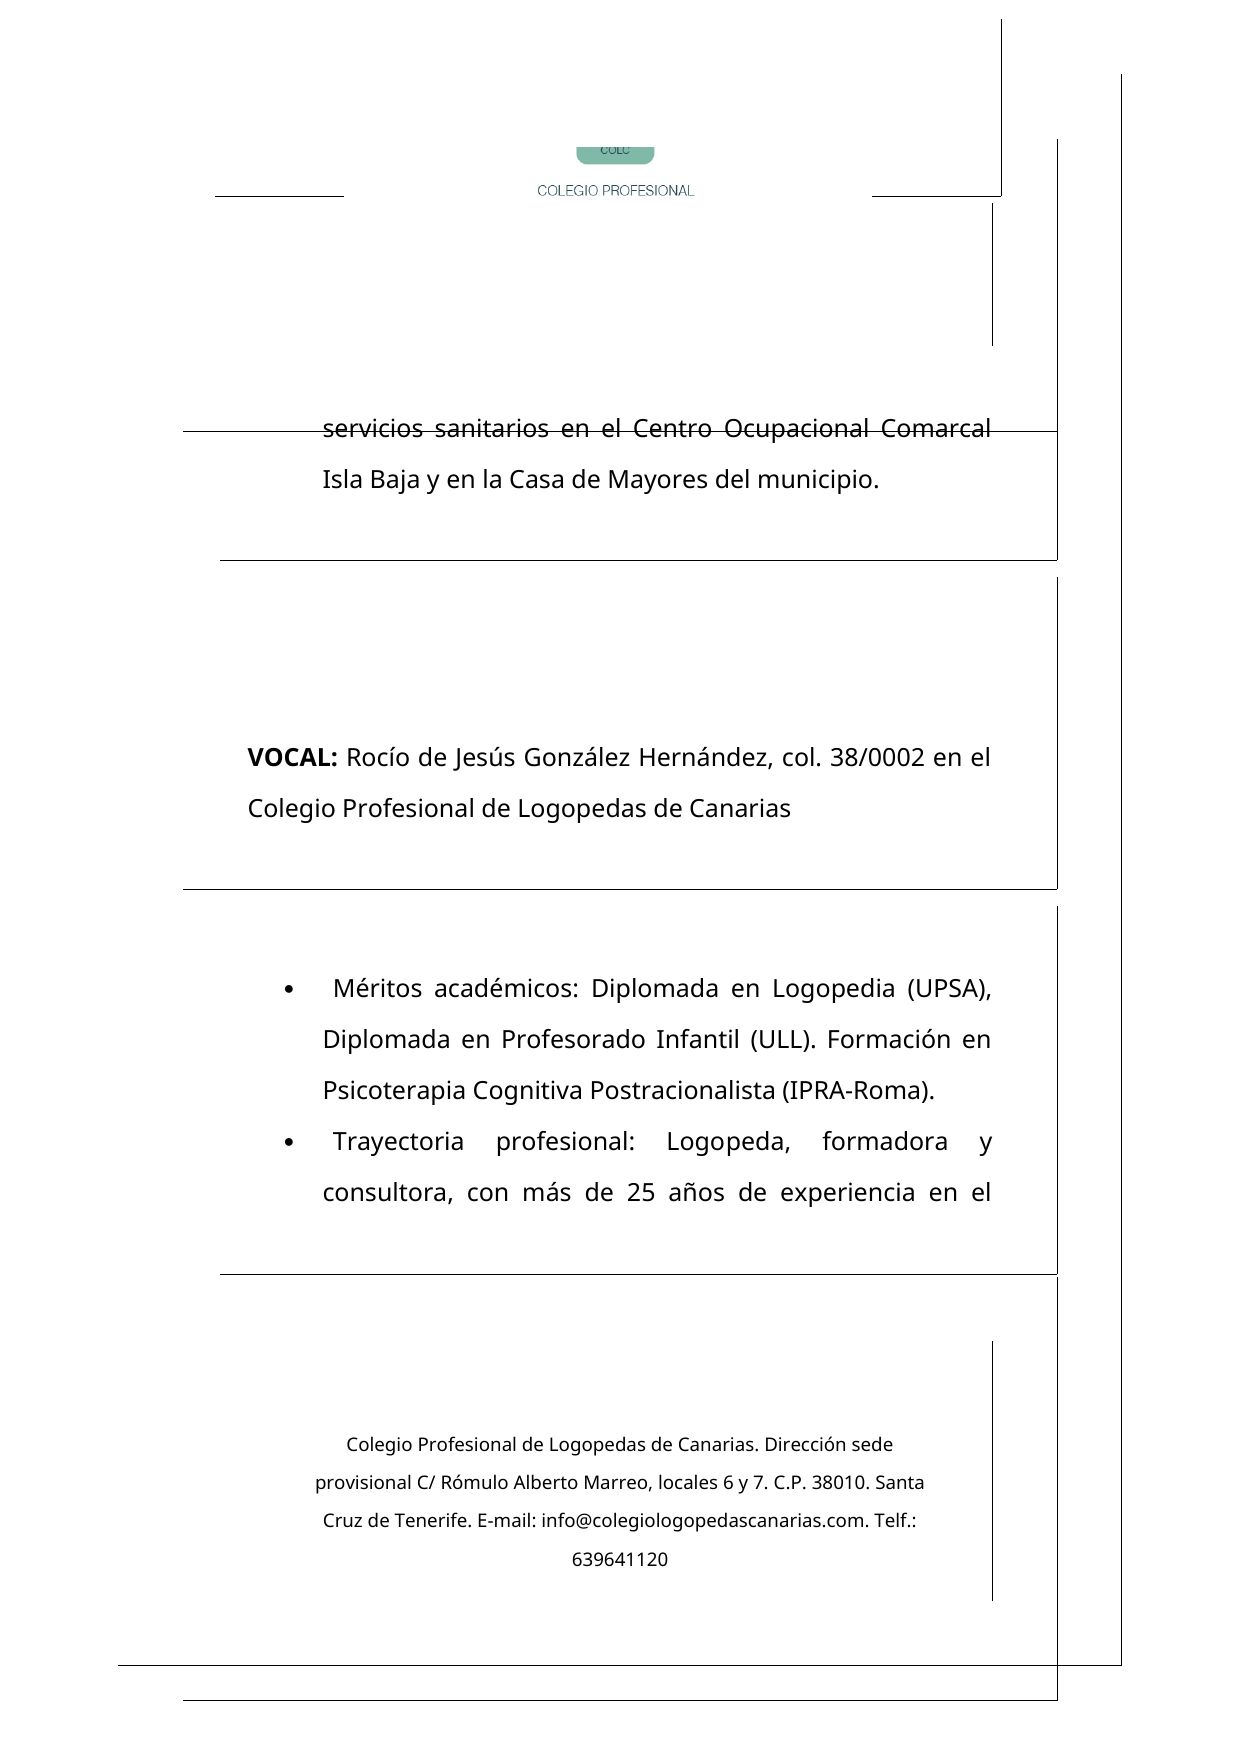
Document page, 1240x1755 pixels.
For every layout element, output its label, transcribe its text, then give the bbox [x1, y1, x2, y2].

text VOCAL: Rocío de Jesús González Hernández, col. 38/0002 en el Colegio Profesional de Logopedas de Canarias [183, 675, 1057, 889]
list Trayectoria profesional: Logopeda, formadora y consultora, con más de 25 años de experiencia en el ámbito de la voz profesional, las artes escénicas y el habla en público para profesionales y empresas. Logopeda de la Unidad de Voz del Centro Mencey del que es fundadora desde el año 2001. Profesora invitada en diversos grados universitarios. [220, 1059, 1057, 1274]
list Trayectoria profesional: Larga experiencia en trastornos del neurodesarrollo, trastornos graves de la comunicación y del lenguaje. Así como en los trastornos de la alimentación en personas con discapacidad o personas dependientes. Actualmente es logopeda del Ayuntamiento de Buenavista del Norte y ejerce sus servicios sanitarios en el Centro Ocupacional Comarcal Isla Baja y en la Casa de Mayores del municipio. [220, 346, 1057, 560]
list Méritos académicos: Diplomada en Logopedia (UPSA), Diplomada en Profesorado Infantil (ULL). Formación en Psicoterapia Cognitiva Postracionalista (IPRA-Roma). [220, 906, 1057, 1059]
